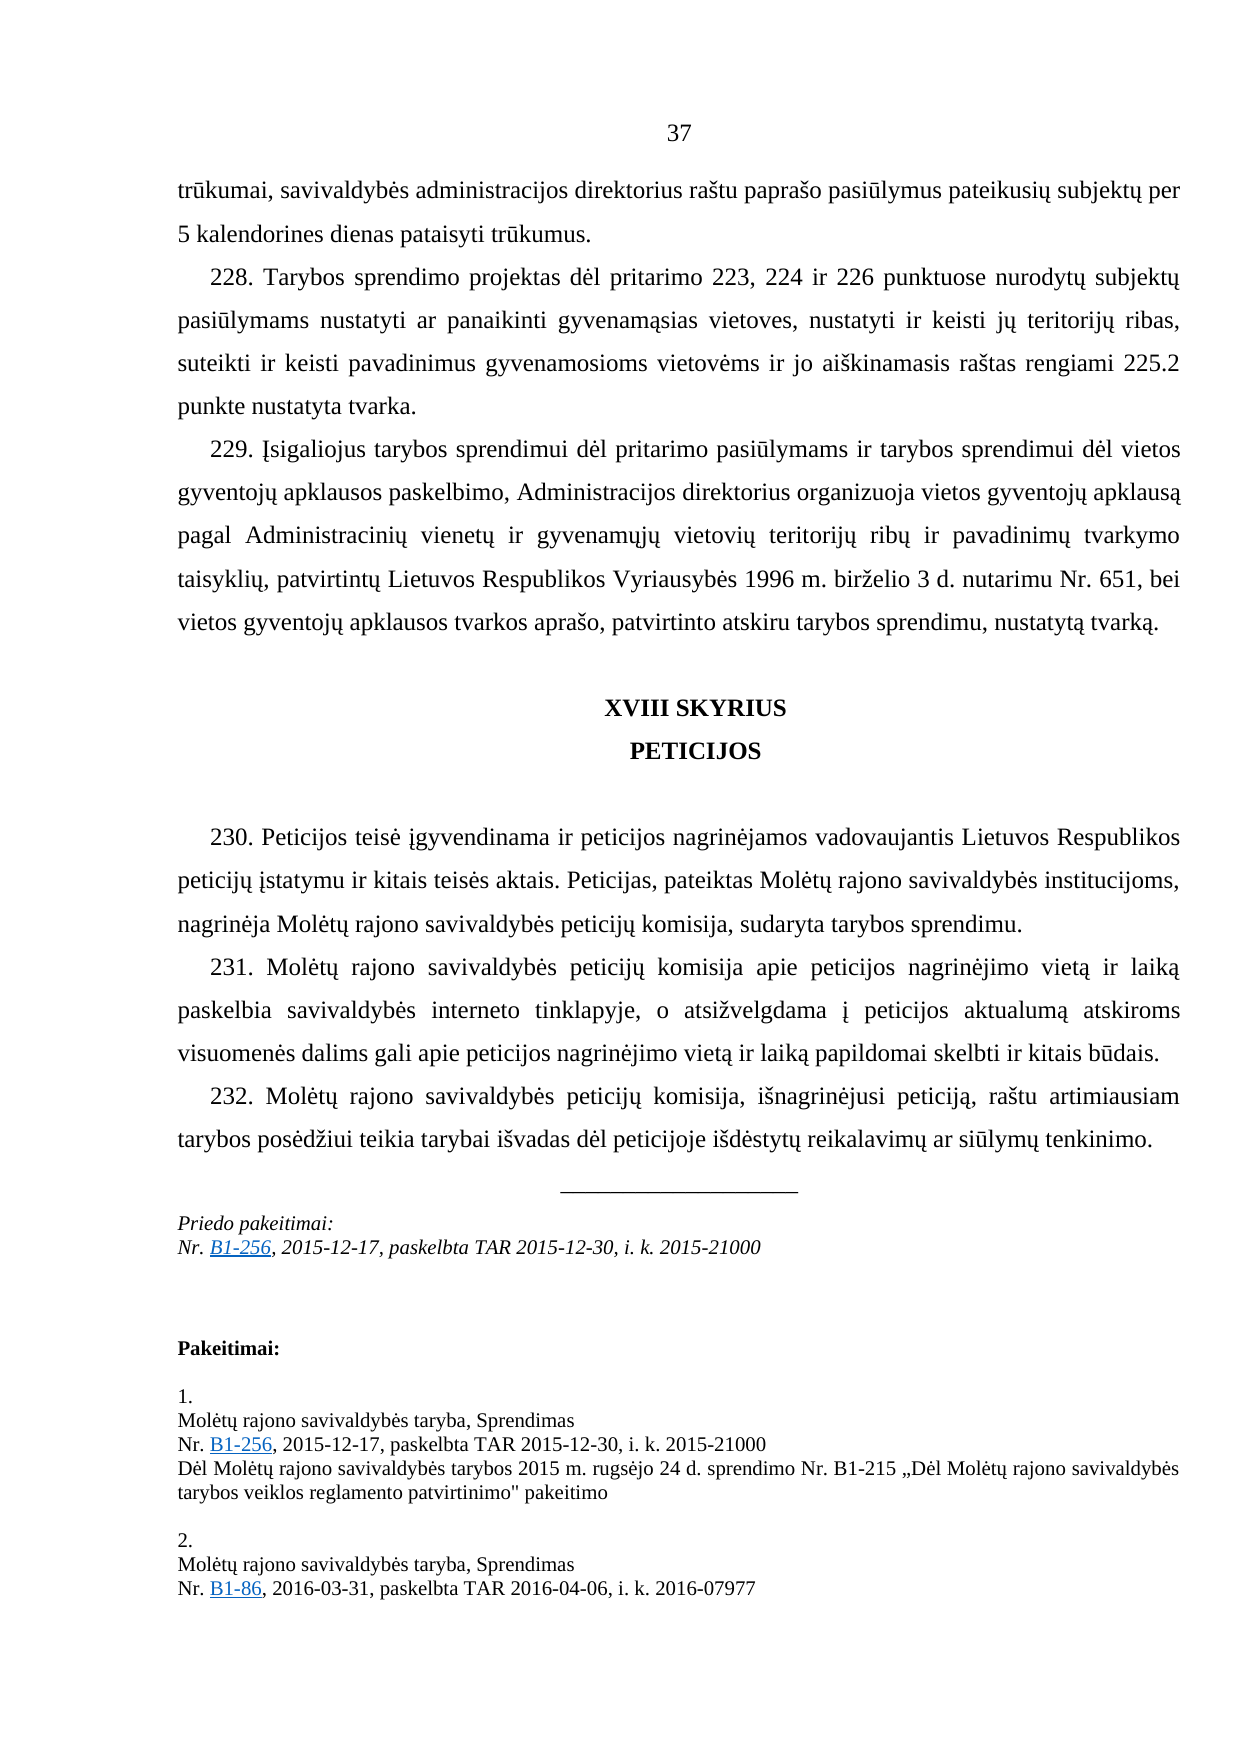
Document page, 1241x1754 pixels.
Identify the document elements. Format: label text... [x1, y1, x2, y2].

text PETICIJOS [177, 736, 1181, 765]
text ___________________ [177, 1167, 1181, 1196]
text 231. Molėtų rajono savivaldybės peticijų komisija apie peticijos nagrinėjimo vietą ir laiką paskelbia savivaldybės interneto tinklapyje, o atsižvelgdama į peticijos aktualumą atskiroms visuomenės dalims gali apie peticijos nagrinėjimo vietą ir laiką papildomai skelbti ir kitais būdais. [177, 952, 1181, 1067]
text 229. Įsigaliojus tarybos sprendimui dėl pritarimo pasiūlymams ir tarybos sprendimui dėl vietos gyventojų apklausos paskelbimo, Administracijos direktorius organizuoja vietos gyventojų apklausą pagal Administracinių vienetų ir gyvenamųjų vietovių teritorijų ribų ir pavadinimų tvarkymo taisyklių, patvirtintų Lietuvos Respublikos Vyriausybės 1996 m. birželio 3 d. nutarimu Nr. 651, bei vietos gyventojų apklausos tvarkos aprašo, patvirtinto atskiru tarybos sprendimu, nustatytą tvarką. [177, 434, 1181, 636]
text Priedo pakeitimai: [177, 1211, 1181, 1235]
text Nr. B1-86, 2016-03-31, paskelbta TAR 2016-04-06, i. k. 2016-07977 [177, 1576, 1181, 1600]
text 1. [177, 1384, 1181, 1408]
text Pakeitimai: [177, 1336, 1181, 1360]
text 232. Molėtų rajono savivaldybės peticijų komisija, išnagrinėjusi peticiją, raštu artimiausiam tarybos posėdžiui teikia tarybai išvadas dėl peticijoje išdėstytų reikalavimų ar siūlymų tenkinimo. [177, 1081, 1181, 1153]
text Molėtų rajono savivaldybės taryba, Sprendimas [177, 1552, 1181, 1576]
text trūkumai, savivaldybės administracijos direktorius raštu paprašo pasiūlymus pateikusių subjektų per 5 kalendorines dienas pataisyti trūkumus. [177, 176, 1181, 247]
text XVIII SKYRIUS [177, 693, 1181, 722]
text Molėtų rajono savivaldybės taryba, Sprendimas [177, 1408, 1181, 1432]
text 2. [177, 1528, 1181, 1552]
text Nr. B1-256, 2015-12-17, paskelbta TAR 2015-12-30, i. k. 2015-21000 [177, 1235, 1181, 1259]
text 230. Peticijos teisė įgyvendinama ir peticijos nagrinėjamos vadovaujantis Lietuvos Respublikos peticijų įstatymu ir kitais teisės aktais. Peticijas, pateiktas Molėtų rajono savivaldybės institucijoms, nagrinėja Molėtų rajono savivaldybės peticijų komisija, sudaryta tarybos sprendimu. [177, 822, 1181, 937]
text Nr. B1-256, 2015-12-17, paskelbta TAR 2015-12-30, i. k. 2015-21000 [177, 1432, 1181, 1456]
text Dėl Molėtų rajono savivaldybės tarybos 2015 m. rugsėjo 24 d. sprendimo Nr. B1-215 „Dėl Molėtų rajono savivaldybės tarybos veiklos reglamento patvirtinimo" pakeitimo [177, 1456, 1181, 1504]
text 228. Tarybos sprendimo projektas dėl pritarimo 223, 224 ir 226 punktuose nurodytų subjektų pasiūlymams nustatyti ar panaikinti gyvenamąsias vietoves, nustatyti ir keisti jų teritorijų ribas, suteikti ir keisti pavadinimus gyvenamosioms vietovėms ir jo aiškinamasis raštas rengiami 225.2 punkte nustatyta tvarka. [177, 262, 1181, 420]
